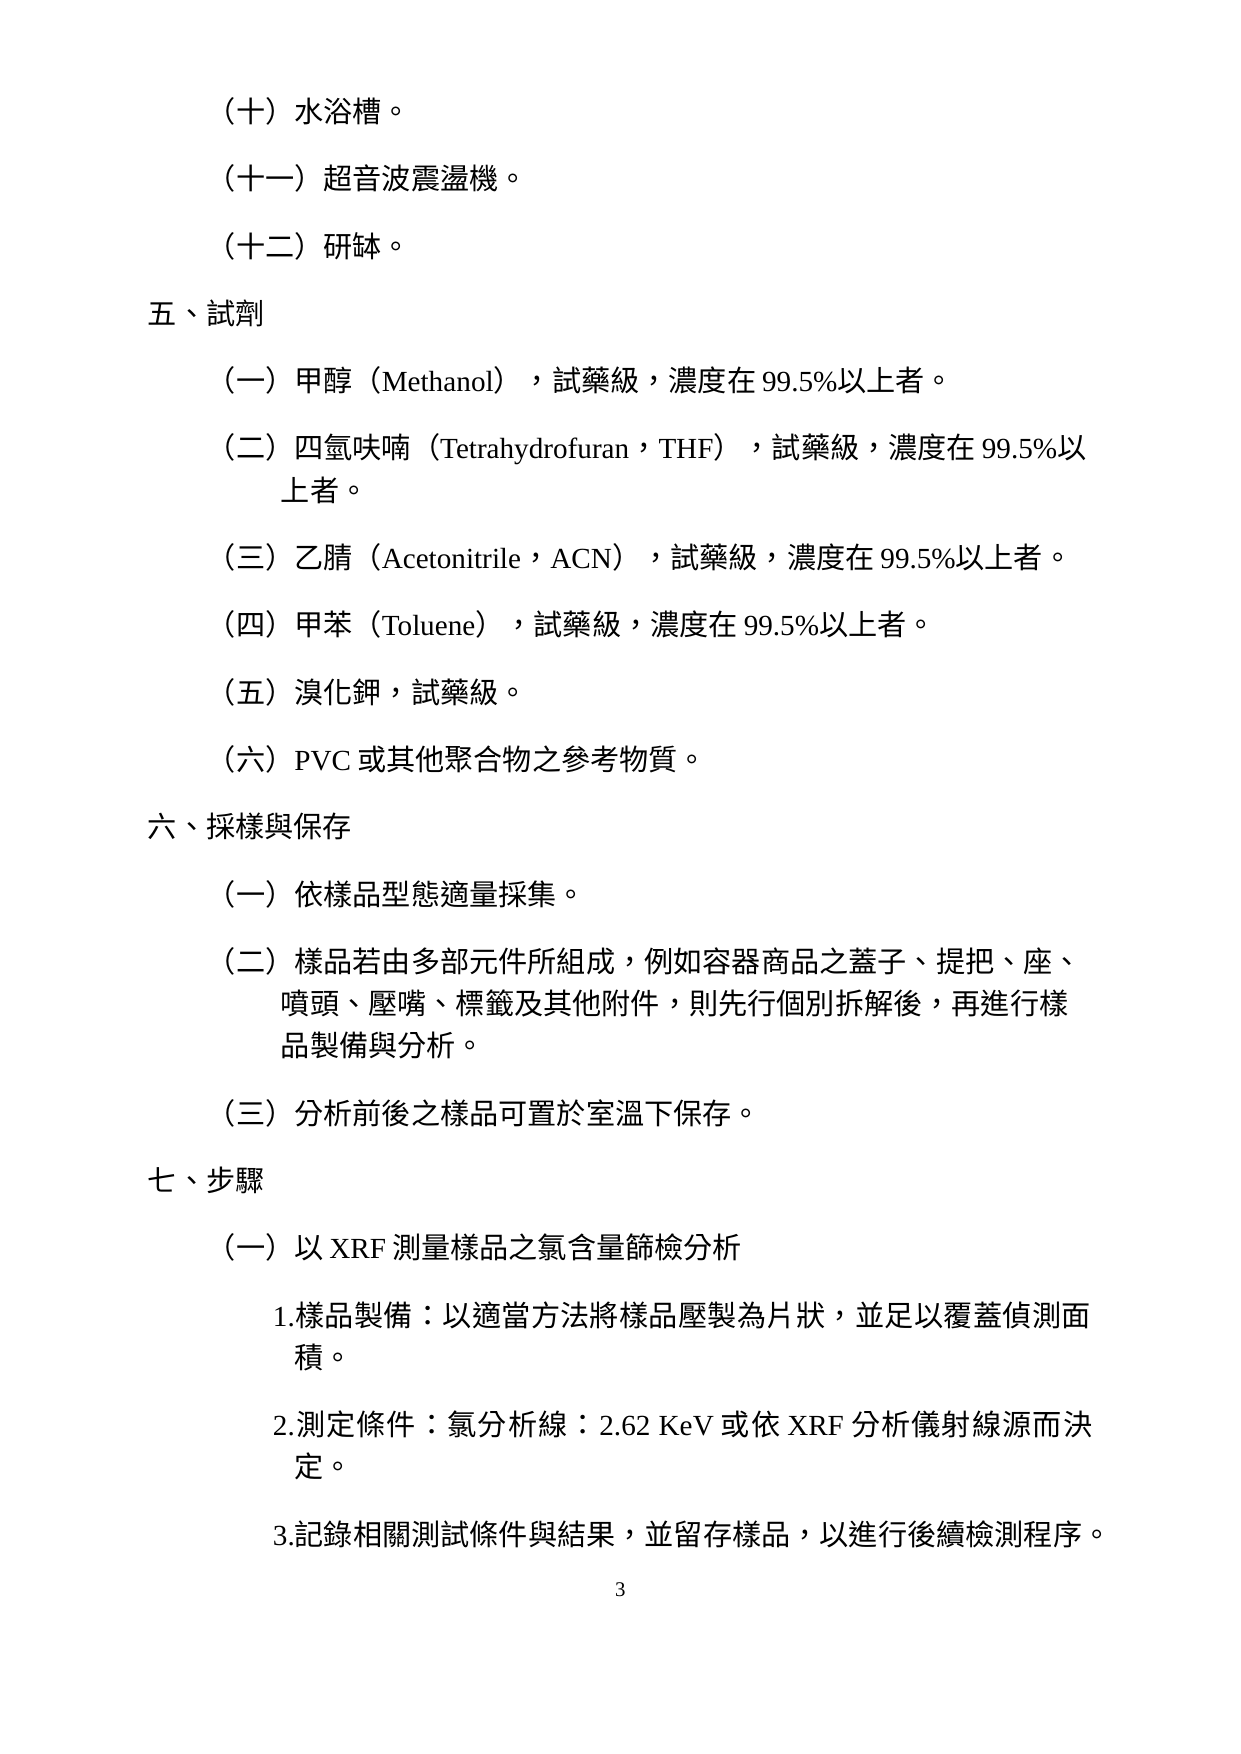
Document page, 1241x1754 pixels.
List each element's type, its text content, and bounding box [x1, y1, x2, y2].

text （十）水浴槽。 [207, 89, 1092, 131]
text （三）分析前後之樣品可置於室溫下保存。 [207, 1090, 1092, 1133]
text （一）甲醇（Methanol），試藥級，濃度在99.5%以上者。 [207, 358, 1092, 400]
text （三）乙腈（Acetonitrile，ACN），試藥級，濃度在99.5%以上者。 [207, 535, 1092, 577]
text （二）樣品若由多部元件所組成，例如容器商品之蓋子、提把、座、噴頭、壓嘴、標籤及其他附件，則先行個別拆解後，再進行樣品製備與分析。 [207, 938, 1092, 1065]
text （四）甲苯（Toluene），試藥級，濃度在99.5%以上者。 [207, 602, 1092, 644]
text （十二）研缽。 [207, 223, 1092, 266]
text 五、試劑 [148, 291, 1092, 333]
text （一）以XRF測量樣品之氯含量篩檢分析 [207, 1225, 1092, 1267]
text （六）PVC或其他聚合物之參考物質。 [207, 737, 1092, 779]
text （五）溴化鉀，試藥級。 [207, 669, 1092, 712]
text 3.記錄相關測試條件與結果，並留存樣品，以進行後續檢測程序。 [273, 1511, 1092, 1554]
text 六、採樣與保存 [148, 804, 1092, 846]
text 1.樣品製備：以適當方法將樣品壓製為片狀，並足以覆蓋偵測面積。 [273, 1292, 1092, 1377]
text （一）依樣品型態適量採集。 [207, 871, 1092, 913]
text （二）四氫呋喃（Tetrahydrofuran，THF），試藥級，濃度在99.5%以上者。 [207, 425, 1092, 510]
text 2.測定條件：氯分析線：2.62 KeV或依XRF分析儀射線源而決定。 [273, 1402, 1092, 1486]
text （十一）超音波震盪機。 [207, 156, 1092, 198]
text 七、步驟 [148, 1158, 1092, 1200]
